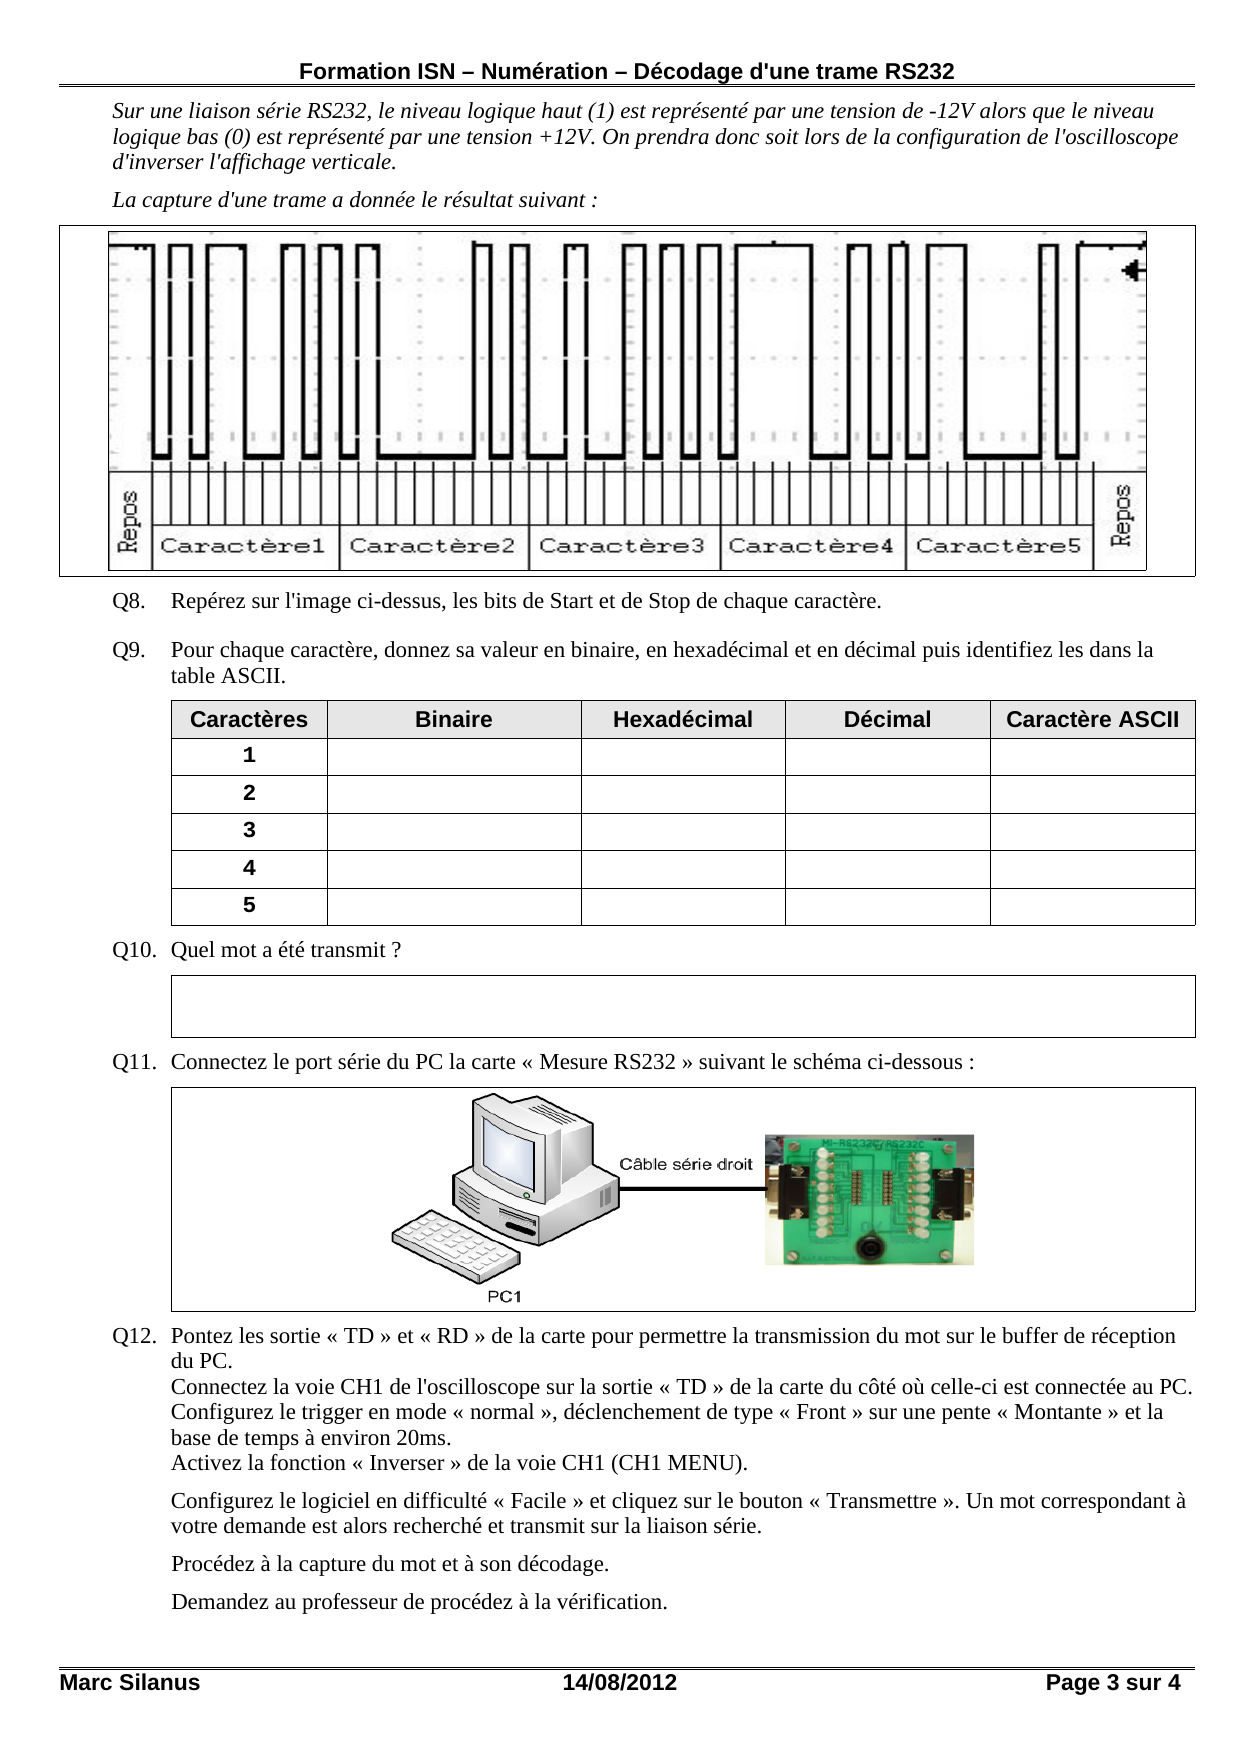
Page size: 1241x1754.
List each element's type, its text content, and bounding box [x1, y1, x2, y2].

table_header Décimal [786, 701, 990, 738]
picture [391, 1092, 975, 1306]
text Procédez à la capture du mot et à son décodage. [171, 1551, 1195, 1576]
list Quel mot a été transmit ? [112, 937, 1195, 962]
table_cell [582, 889, 785, 925]
list Configurez le logiciel en difficulté « Facile » et cliquez sur le bouton « Transmettre ». Un mot correspondant à votre demande est alors recherché et transmit sur la liaison série. [112, 1488, 1195, 1538]
table_cell [991, 889, 1195, 925]
table_cell [786, 889, 990, 925]
table_cell [991, 739, 1195, 775]
text La capture d'une trame a donnée le résultat suivant : [112, 187, 1195, 213]
text Sur une liaison série RS232, le niveau logique haut (1) est représenté par une tension de -12V alors que le niveau logique bas (0) est représenté par une tension +12V. On prendra donc soit lors de la configuration de l'oscilloscope d'inverser l'affichage verticale. [112, 98, 1195, 175]
table_cell [582, 814, 785, 850]
table_cell [786, 814, 990, 850]
table_cell [786, 739, 990, 775]
table_cell [991, 776, 1195, 813]
table_cell [582, 851, 785, 888]
table_cell 2 [172, 776, 327, 813]
list Pour chaque caractère, donnez sa valeur en binaire, en hexadécimal et en décimal puis identifiez les dans la table ASCII. [112, 637, 1195, 688]
table_header Binaire [328, 701, 581, 738]
table_header Hexadécimal [582, 701, 785, 738]
list Pontez les sortie « TD » et « RD » de la carte pour permettre la transmission du mot sur le buffer de réception du PC. Connectez la voie CH1 de l'oscilloscope sur la sortie « TD » de la carte du côté où celle-ci est connectée au PC. Configurez le trigger en mode « normal », déclenchement de type « Front » sur une pente « Montante » et la base de temps à environ 20ms. Activez la fonction « Inverser » de la voie CH1 (CH1 MENU). [112, 1323, 1195, 1475]
table_cell [786, 776, 990, 813]
table_header Caractère ASCII [991, 701, 1195, 738]
list Repérez sur l'image ci-dessus, les bits de Start et de Stop de chaque caractère. [112, 588, 1195, 613]
table_cell [328, 814, 581, 850]
table_cell [328, 851, 581, 888]
table_cell [582, 776, 785, 813]
table_cell 5 [172, 889, 327, 925]
text Demandez au professeur de procédez à la vérification. [171, 1589, 1195, 1614]
table_header [172, 976, 1195, 1037]
table_cell [328, 776, 581, 813]
table_cell 3 [172, 814, 327, 850]
table_cell 1 [172, 739, 327, 775]
table_cell [328, 889, 581, 925]
table_header [172, 1088, 1195, 1311]
table_cell 4 [172, 851, 327, 888]
table_cell [582, 739, 785, 775]
picture [109, 232, 1146, 570]
table_cell [786, 851, 990, 888]
table_cell [991, 814, 1195, 850]
list Connectez le port série du PC la carte « Mesure RS232 » suivant le schéma ci-dessous : [112, 1049, 1195, 1074]
table_cell [991, 851, 1195, 888]
table_cell [328, 739, 581, 775]
table_header Caractères [172, 701, 327, 738]
table_header [60, 226, 1195, 576]
